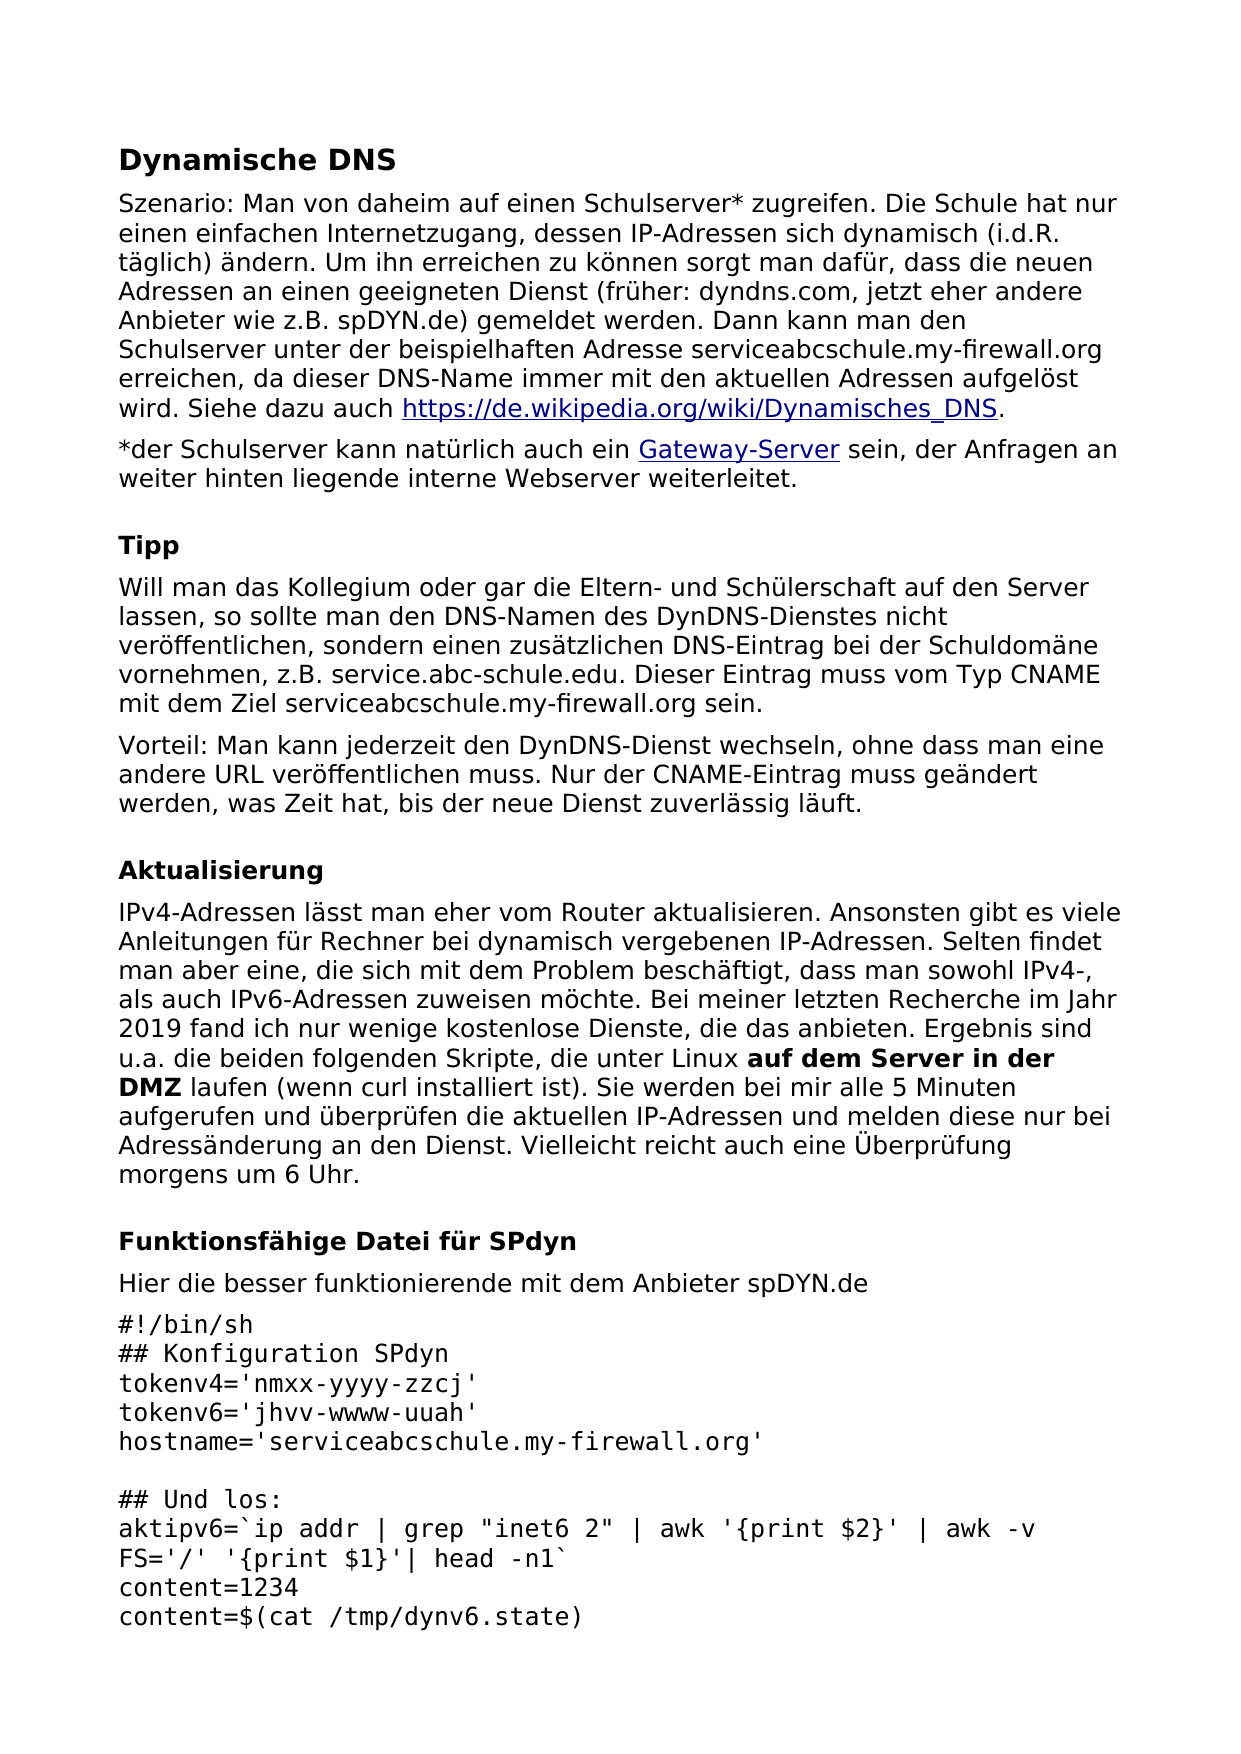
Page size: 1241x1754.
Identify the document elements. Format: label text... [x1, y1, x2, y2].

subtitle Tipp [118, 531, 1122, 560]
text #!/bin/sh ## Konfiguration SPdyn tokenv4='nmxx-yyyy-zzcj' tokenv6='jhvv-wwww-uuah' hostname='serviceabcschule.my-firewall.org' ## Und los: aktipv6=`ip addr | grep "inet6 2" | awk '{print $2}' | awk -v FS='/' '{print $1}'| head -n1` content=1234 content=$(cat /tmp/dynv6.state) [118, 1310, 1122, 1631]
text *der Schulserver kann natürlich auch ein Gateway-Server sein, der Anfragen an weiter hinten liegende interne Webserver weiterleitet. [118, 435, 1122, 494]
subtitle Funktionsfähige Datei für SPdyn [118, 1227, 1122, 1256]
text Vorteil: Man kann jederzeit den DynDNS-Dienst wechseln, ohne dass man eine andere URL veröffentlichen muss. Nur der CNAME-Eintrag muss geändert werden, was Zeit hat, bis der neue Dienst zuverlässig läuft. [118, 731, 1122, 819]
text Will man das Kollegium oder gar die Eltern- und Schülerschaft auf den Server lassen, so sollte man den DNS-Namen des DynDNS-Dienstes nicht veröffentlichen, sondern einen zusätzlichen DNS-Eintrag bei der Schuldomäne vornehmen, z.B. service.abc-schule.edu. Dieser Eintrag muss vom Typ CNAME mit dem Ziel serviceabcschule.my-firewall.org sein. [118, 573, 1122, 719]
text Szenario: Man von daheim auf einen Schulserver* zugreifen. Die Schule hat nur einen einfachen Internetzugang, dessen IP-Adressen sich dynamisch (i.d.R. täglich) ändern. Um ihn erreichen zu können sorgt man dafür, dass die neuen Adressen an einen geeigneten Dienst (früher: dyndns.com, jetzt eher andere Anbieter wie z.B. spDYN.de) gemeldet werden. Dann kann man den Schulserver unter der beispielhaften Adresse serviceabcschule.my-firewall.org erreichen, da dieser DNS-Name immer mit den aktuellen Adressen aufgelöst wird. Siehe dazu auch https://de.wikipedia.org/wiki/Dynamisches_DNS. [118, 189, 1122, 423]
subtitle Aktualisierung [118, 856, 1122, 885]
text Hier die besser funktionierende mit dem Anbieter spDYN.de [118, 1269, 1122, 1298]
subtitle Dynamische DNS [118, 143, 1122, 177]
text IPv4-Adressen lässt man eher vom Router aktualisieren. Ansonsten gibt es viele Anleitungen für Rechner bei dynamisch vergebenen IP-Adressen. Selten findet man aber eine, die sich mit dem Problem beschäftigt, dass man sowohl IPv4-, als auch IPv6-Adressen zuweisen möchte. Bei meiner letzten Recherche im Jahr 2019 fand ich nur wenige kostenlose Dienste, die das anbieten. Ergebnis sind u.a. die beiden folgenden Skripte, die unter Linux auf dem Server in der DMZ laufen (wenn curl installiert ist). Sie werden bei mir alle 5 Minuten aufgerufen und überprüfen die aktuellen IP-Adressen und melden diese nur bei Adressänderung an den Dienst. Vielleicht reicht auch eine Überprüfung morgens um 6 Uhr. [118, 898, 1122, 1189]
